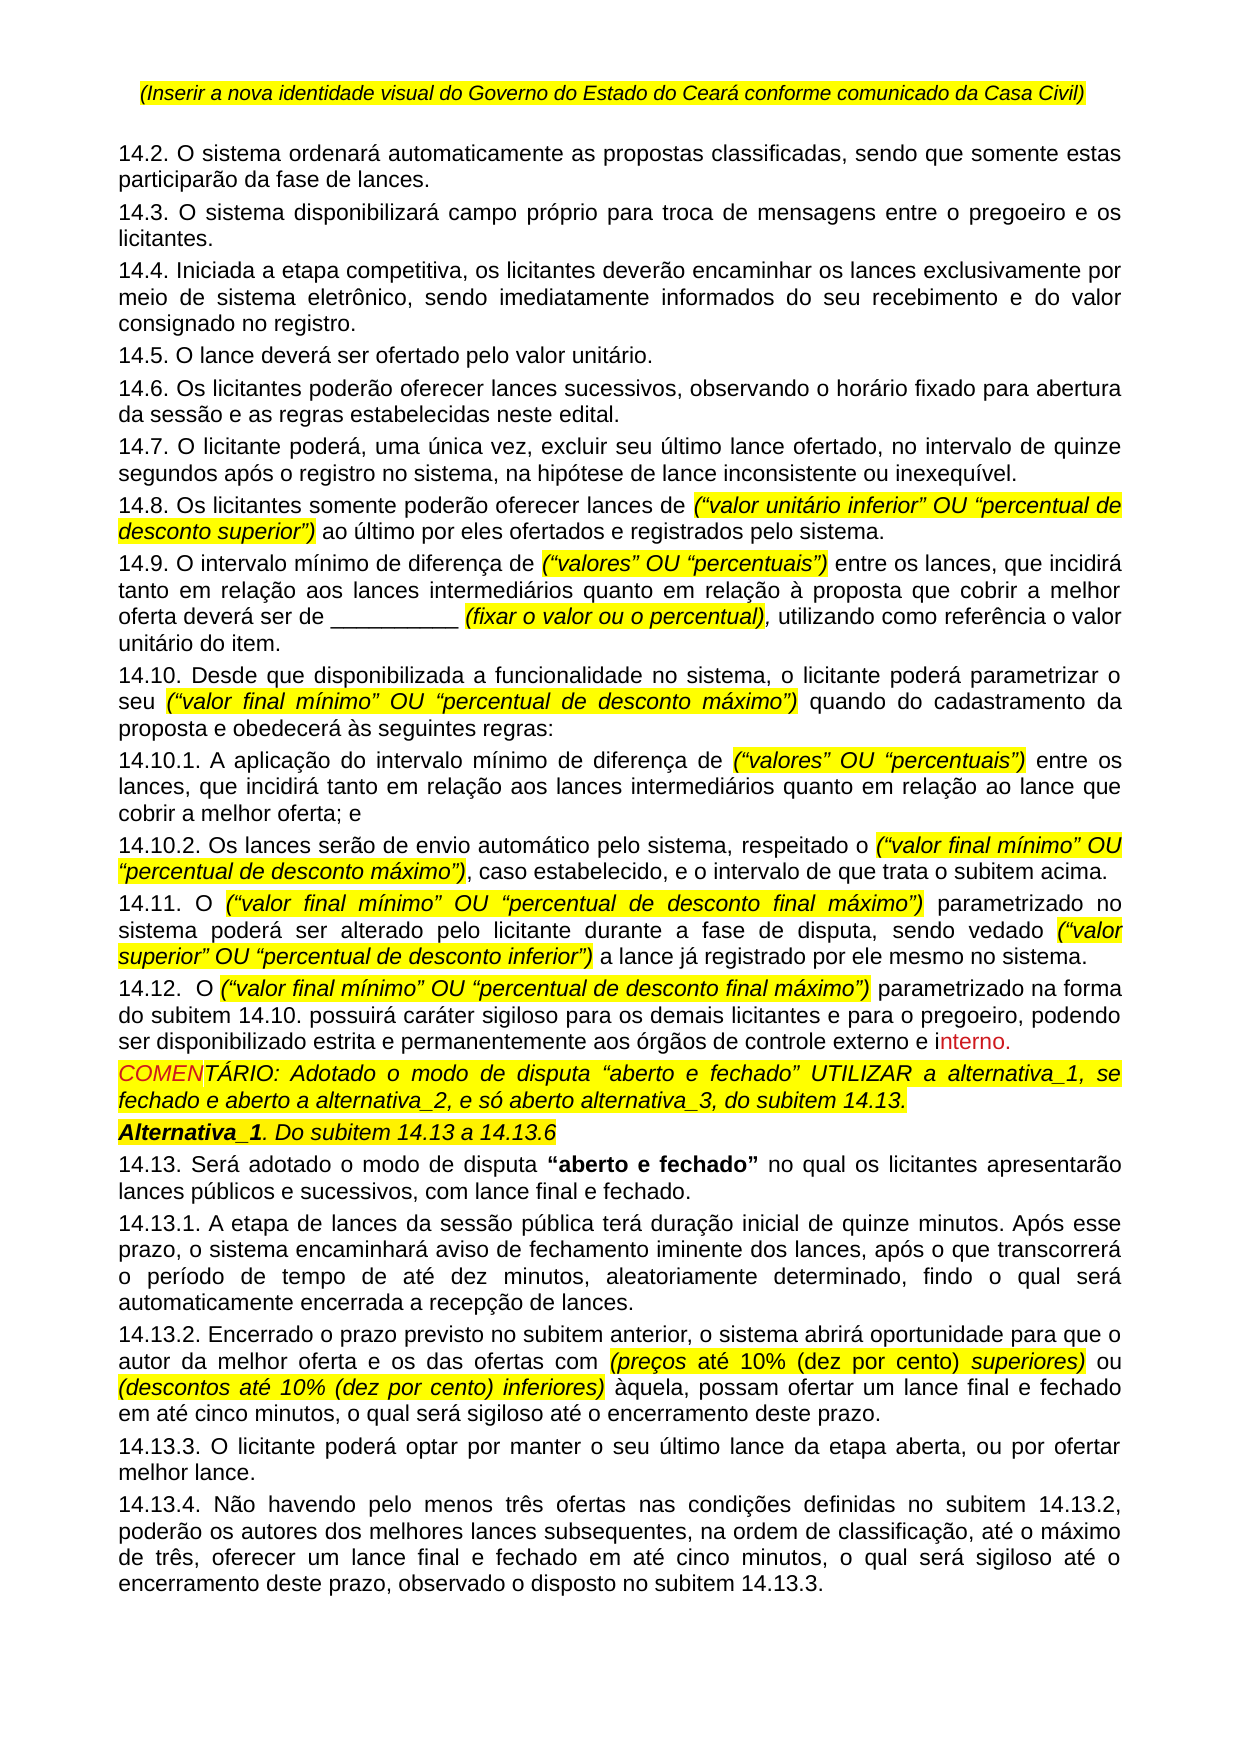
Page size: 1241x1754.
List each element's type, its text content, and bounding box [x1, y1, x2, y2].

text 14.10. Desde que disponibilizada a funcionalidade no sistema, o licitante poderá parametrizar o seu (“valor final mínimo” OU “percentual de desconto máximo”) quando do cadastramento da proposta e obedecerá às seguintes regras: [118, 662, 1122, 741]
text COMENTÁRIO: Adotado o modo de disputa “aberto e fechado” UTILIZAR a alternativa_1, se fechado e aberto a alternativa_2, e só aberto alternativa_3, do subitem 14.13. [118, 1060, 1122, 1113]
text 14.13.3. O licitante poderá optar por manter o seu último lance da etapa aberta, ou por ofertar melhor lance. [118, 1433, 1122, 1485]
text 14.3. O sistema disponibilizará campo próprio para troca de mensagens entre o pregoeiro e os licitantes. [118, 198, 1122, 251]
text 14.11. O (“valor final mínimo” OU “percentual de desconto final máximo”) parametrizado no sistema poderá ser alterado pelo licitante durante a fase de disputa, sendo vedado (“valor superior” OU “percentual de desconto inferior”) a lance já registrado por ele mesmo no sistema. [118, 890, 1122, 969]
text 14.9. O intervalo mínimo de diferença de (“valores” OU “percentuais”) entre os lances, que incidirá tanto em relação aos lances intermediários quanto em relação à proposta que cobrir a melhor oferta deverá ser de __________ (fixar o valor ou o percentual), utilizando como referência o valor unitário do item. [118, 550, 1122, 656]
text 14.8. Os licitantes somente poderão oferecer lances de (“valor unitário inferior” OU “percentual de desconto superior”) ao último por eles ofertados e registrados pelo sistema. [118, 492, 1122, 544]
text 14.13.4. Não havendo pelo menos três ofertas nas condições definidas no subitem 14.13.2, poderão os autores dos melhores lances subsequentes, na ordem de classificação, até o máximo de três, oferecer um lance final e fechado em até cinco minutos, o qual será sigiloso até o encerramento deste prazo, observado o disposto no subitem 14.13.3. [118, 1491, 1122, 1597]
text 14.2. O sistema ordenará automaticamente as propostas classificadas, sendo que somente estas participarão da fase de lances. [118, 140, 1122, 193]
text Alternativa_1. Do subitem 14.13 a 14.13.6 [118, 1119, 1122, 1145]
text 14.10.1. A aplicação do intervalo mínimo de diferença de (“valores” OU “percentuais”) entre os lances, que incidirá tanto em relação aos lances intermediários quanto em relação ao lance que cobrir a melhor oferta; e [118, 747, 1122, 826]
text 14.13.2. Encerrado o prazo previsto no subitem anterior, o sistema abrirá oportunidade para que o autor da melhor oferta e os das ofertas com (preços até 10% (dez por cento) superiores) ou (descontos até 10% (dez por cento) inferiores) àquela, possam ofertar um lance final e fechado em até cinco minutos, o qual será sigiloso até o encerramento deste prazo. [118, 1321, 1122, 1427]
text 14.13. Será adotado o modo de disputa “aberto e fechado” no qual os licitantes apresentarão lances públicos e sucessivos, com lance final e fechado. [118, 1151, 1122, 1204]
text 14.13.1. A etapa de lances da sessão pública terá duração inicial de quinze minutos. Após esse prazo, o sistema encaminhará aviso de fechamento iminente dos lances, após o que transcorrerá o período de tempo de até dez minutos, aleatoriamente determinado, findo o qual será automaticamente encerrada a recepção de lances. [118, 1210, 1122, 1315]
text 14.7. O licitante poderá, uma única vez, excluir seu último lance ofertado, no intervalo de quinze segundos após o registro no sistema, na hipótese de lance inconsistente ou inexequível. [118, 433, 1122, 486]
text 14.4. Iniciada a etapa competitiva, os licitantes deverão encaminhar os lances exclusivamente por meio de sistema eletrônico, sendo imediatamente informados do seu recebimento e do valor consignado no registro. [118, 257, 1122, 336]
text 14.5. O lance deverá ser ofertado pelo valor unitário. [118, 342, 1122, 368]
text 14.12. O (“valor final mínimo” OU “percentual de desconto final máximo”) parametrizado na forma do subitem 14.10. possuirá caráter sigiloso para os demais licitantes e para o pregoeiro, podendo ser disponibilizado estrita e permanentemente aos órgãos de controle externo e interno. [118, 975, 1122, 1054]
text 14.6. Os licitantes poderão oferecer lances sucessivos, observando o horário fixado para abertura da sessão e as regras estabelecidas neste edital. [118, 374, 1122, 427]
text 14.10.2. Os lances serão de envio automático pelo sistema, respeitado o (“valor final mínimo” OU “percentual de desconto máximo”), caso estabelecido, e o intervalo de que trata o subitem acima. [118, 832, 1122, 884]
